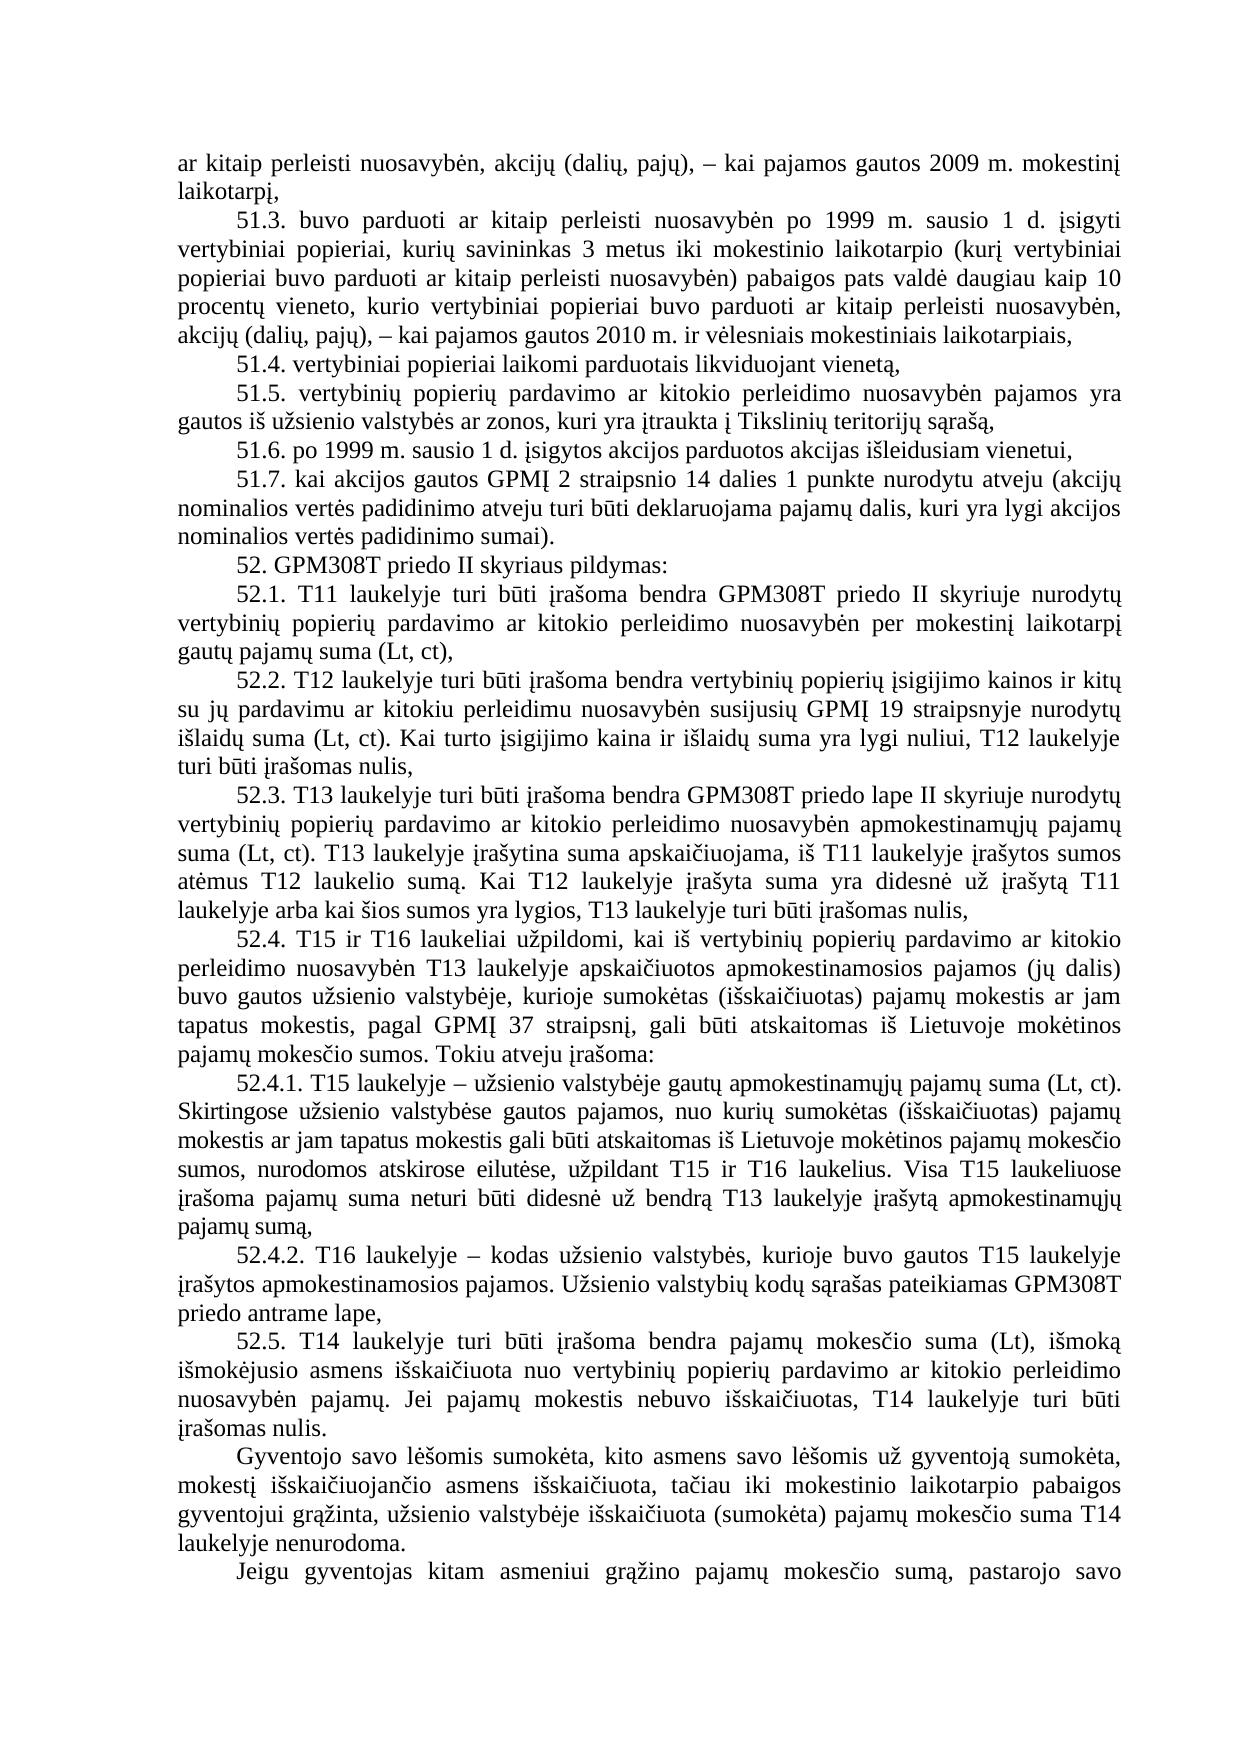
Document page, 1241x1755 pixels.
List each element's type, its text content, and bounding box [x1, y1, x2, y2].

text 52.3. T13 laukelyje turi būti įrašoma bendra GPM308T priedo lape II skyriuje nurodytų vertybinių popierių pardavimo ar kitokio perleidimo nuosavybėn apmokestinamųjų pajamų suma (Lt, ct). T13 laukelyje įrašytina suma apskaičiuojama, iš T11 laukelyje įrašytos sumos atėmus T12 laukelio sumą. Kai T12 laukelyje įrašyta suma yra didesnė už įrašytą T11 laukelyje arba kai šios sumos yra lygios, T13 laukelyje turi būti įrašomas nulis, [177, 780, 1122, 924]
text 52.4. T15 ir T16 laukeliai užpildomi, kai iš vertybinių popierių pardavimo ar kitokio perleidimo nuosavybėn T13 laukelyje apskaičiuotos apmokestinamosios pajamos (jų dalis) buvo gautos užsienio valstybėje, kurioje sumokėtas (išskaičiuotas) pajamų mokestis ar jam tapatus mokestis, pagal GPMĮ 37 straipsnį, gali būti atskaitomas iš Lietuvoje mokėtinos pajamų mokesčio sumos. Tokiu atveju įrašoma: [177, 924, 1122, 1068]
text Jeigu gyventojas kitam asmeniui grąžino pajamų mokesčio sumą, pastarojo savo [177, 1556, 1122, 1585]
text 51.4. vertybiniai popieriai laikomi parduotais likviduojant vienetą, [177, 349, 1122, 378]
text 51.7. kai akcijos gautos GPMĮ 2 straipsnio 14 dalies 1 punkte nurodytu atveju (akcijų nominalios vertės padidinimo atveju turi būti deklaruojama pajamų dalis, kuri yra lygi akcijos nominalios vertės padidinimo sumai). [177, 464, 1122, 550]
text 52.4.2. T16 laukelyje – kodas užsienio valstybės, kurioje buvo gautos T15 laukelyje įrašytos apmokestinamosios pajamos. Užsienio valstybių kodų sąrašas pateikiamas GPM308T priedo antrame lape, [177, 1240, 1122, 1326]
text 52.4.1. T15 laukelyje – užsienio valstybėje gautų apmokestinamųjų pajamų suma (Lt, ct). Skirtingose užsienio valstybėse gautos pajamos, nuo kurių sumokėtas (išskaičiuotas) pajamų mokestis ar jam tapatus mokestis gali būti atskaitomas iš Lietuvoje mokėtinos pajamų mokesčio sumos, nurodomos atskirose eilutėse, užpildant T15 ir T16 laukelius. Visa T15 laukeliuose įrašoma pajamų suma neturi būti didesnė už bendrą T13 laukelyje įrašytą apmokestinamųjų pajamų sumą, [177, 1068, 1122, 1240]
text ar kitaip perleisti nuosavybėn, akcijų (dalių, pajų), – kai pajamos gautos 2009 m. mokestinį laikotarpį, [177, 148, 1122, 205]
text 52. GPM308T priedo II skyriaus pildymas: [177, 550, 1122, 579]
text 52.2. T12 laukelyje turi būti įrašoma bendra vertybinių popierių įsigijimo kainos ir kitų su jų pardavimu ar kitokiu perleidimu nuosavybėn susijusių GPMĮ 19 straipsnyje nurodytų išlaidų suma (Lt, ct). Kai turto įsigijimo kaina ir išlaidų suma yra lygi nuliui, T12 laukelyje turi būti įrašomas nulis, [177, 665, 1122, 780]
text 51.3. buvo parduoti ar kitaip perleisti nuosavybėn po 1999 m. sausio 1 d. įsigyti vertybiniai popieriai, kurių savininkas 3 metus iki mokestinio laikotarpio (kurį vertybiniai popieriai buvo parduoti ar kitaip perleisti nuosavybėn) pabaigos pats valdė daugiau kaip 10 procentų vieneto, kurio vertybiniai popieriai buvo parduoti ar kitaip perleisti nuosavybėn, akcijų (dalių, pajų), – kai pajamos gautos 2010 m. ir vėlesniais mokestiniais laikotarpiais, [177, 205, 1122, 349]
text 51.6. po 1999 m. sausio 1 d. įsigytos akcijos parduotos akcijas išleidusiam vienetui, [177, 435, 1122, 464]
text Gyventojo savo lėšomis sumokėta, kito asmens savo lėšomis už gyventoją sumokėta, mokestį išskaičiuojančio asmens išskaičiuota, tačiau iki mokestinio laikotarpio pabaigos gyventojui grąžinta, užsienio valstybėje išskaičiuota (sumokėta) pajamų mokesčio suma T14 laukelyje nenurodoma. [177, 1441, 1122, 1556]
text 52.5. T14 laukelyje turi būti įrašoma bendra pajamų mokesčio suma (Lt), išmoką išmokėjusio asmens išskaičiuota nuo vertybinių popierių pardavimo ar kitokio perleidimo nuosavybėn pajamų. Jei pajamų mokestis nebuvo išskaičiuotas, T14 laukelyje turi būti įrašomas nulis. [177, 1326, 1122, 1441]
text 51.5. vertybinių popierių pardavimo ar kitokio perleidimo nuosavybėn pajamos yra gautos iš užsienio valstybės ar zonos, kuri yra įtraukta į Tikslinių teritorijų sąrašą, [177, 378, 1122, 435]
text 52.1. T11 laukelyje turi būti įrašoma bendra GPM308T priedo II skyriuje nurodytų vertybinių popierių pardavimo ar kitokio perleidimo nuosavybėn per mokestinį laikotarpį gautų pajamų suma (Lt, ct), [177, 579, 1122, 665]
